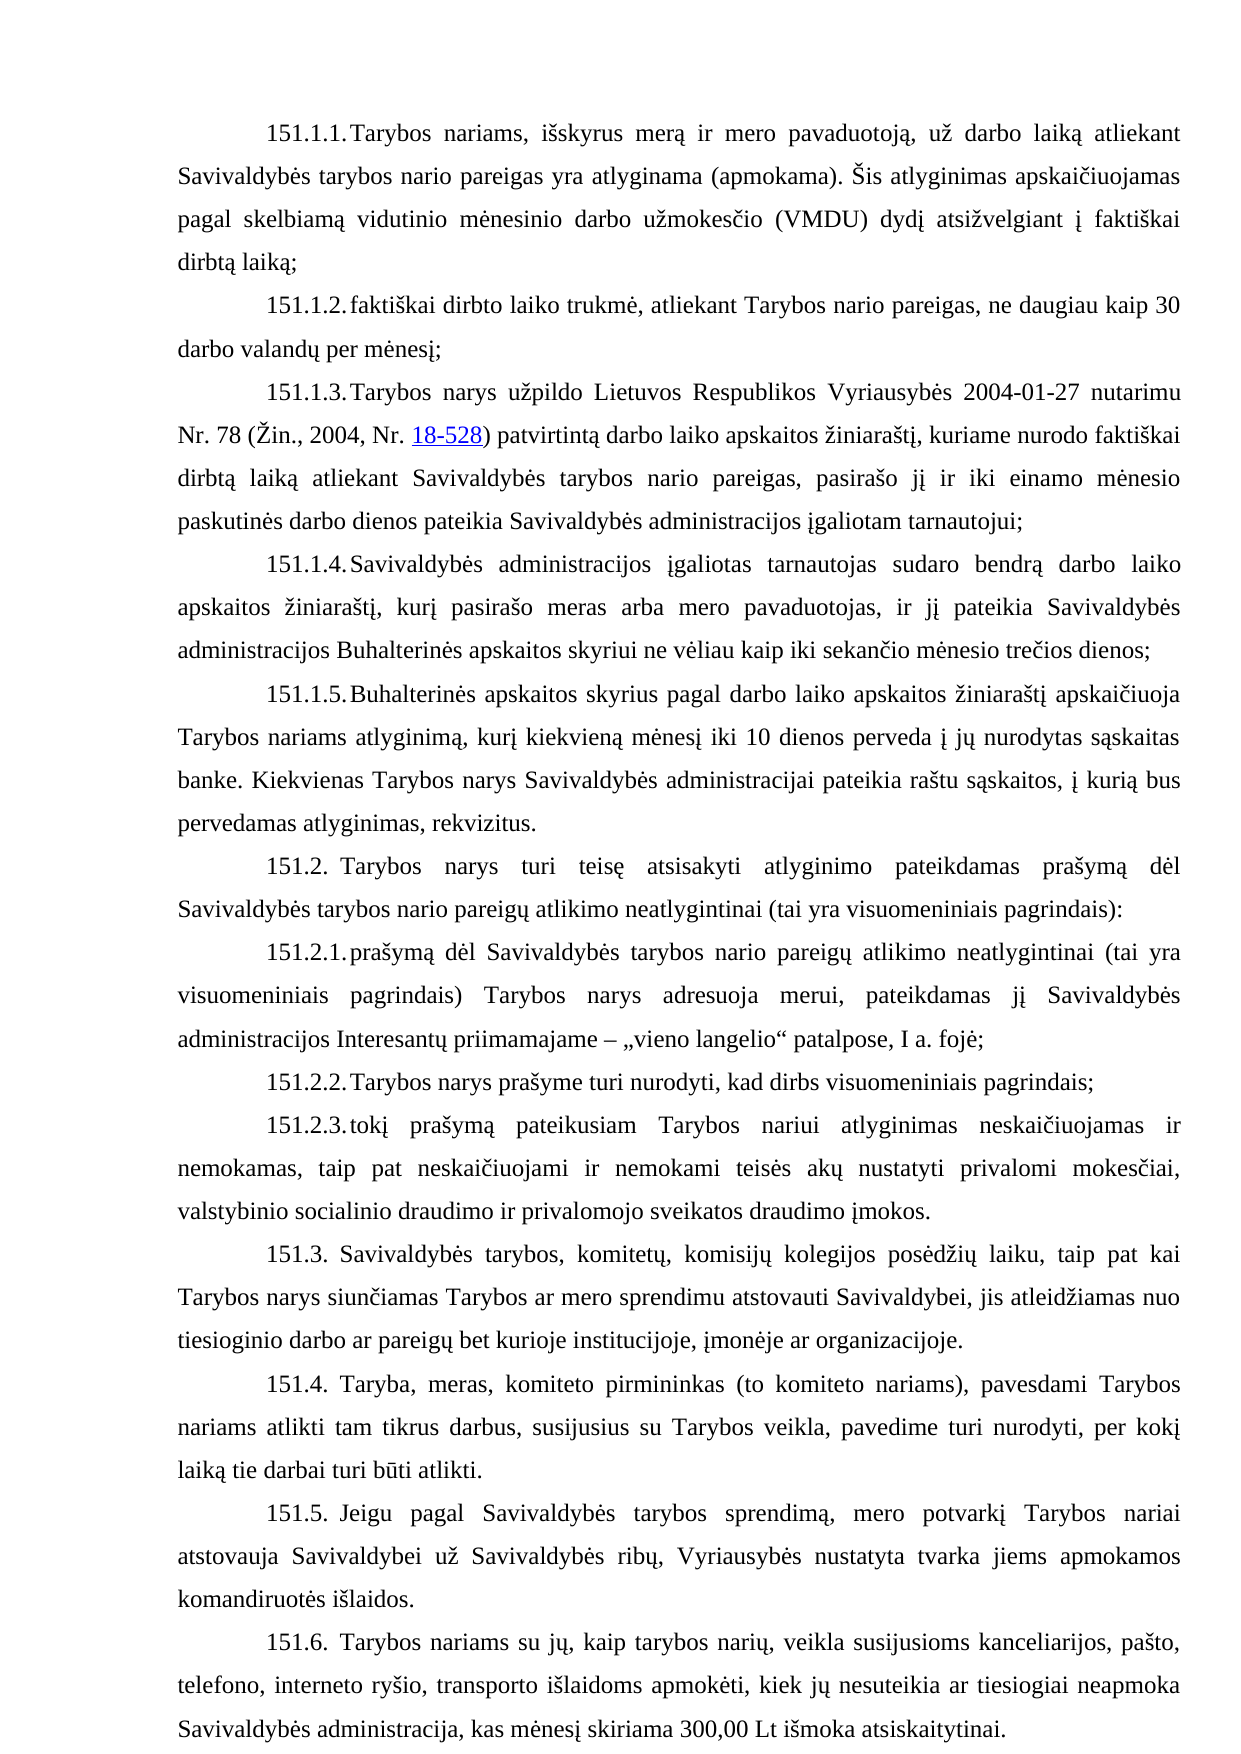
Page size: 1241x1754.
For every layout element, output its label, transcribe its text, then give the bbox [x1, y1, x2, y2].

text 151.2.2. Tarybos narys prašyme turi nurodyti, kad dirbs visuomeniniais pagrindais; [177, 1067, 1181, 1096]
text 151.2. Tarybos narys turi teisę atsisakyti atlyginimo pateikdamas prašymą dėl Savivaldybės tarybos nario pareigų atlikimo neatlygintinai (tai yra visuomeniniais pagrindais): [177, 851, 1181, 923]
text 151.6. Tarybos nariams su jų, kaip tarybos narių, veikla susijusioms kanceliarijos, pašto, telefono, interneto ryšio, transporto išlaidoms apmokėti, kiek jų nesuteikia ar tiesiogiai neapmoka Savivaldybės administracija, kas mėnesį skiriama 300,00 Lt išmoka atsiskaitytinai. [177, 1627, 1181, 1742]
text 151.1.4. Savivaldybės administracijos įgaliotas tarnautojas sudaro bendrą darbo laiko apskaitos žiniaraštį, kurį pasirašo meras arba mero pavaduotojas, ir jį pateikia Savivaldybės administracijos Buhalterinės apskaitos skyriui ne vėliau kaip iki sekančio mėnesio trečios dienos; [177, 549, 1181, 664]
text 151.4. Taryba, meras, komiteto pirmininkas (to komiteto nariams), pavesdami Tarybos nariams atlikti tam tikrus darbus, susijusius su Tarybos veikla, pavedime turi nurodyti, per kokį laiką tie darbai turi būti atlikti. [177, 1369, 1181, 1484]
text 151.2.1. prašymą dėl Savivaldybės tarybos nario pareigų atlikimo neatlygintinai (tai yra visuomeniniais pagrindais) Tarybos narys adresuoja merui, pateikdamas jį Savivaldybės administracijos Interesantų priimamajame – „vieno langelio“ patalpose, I a. fojė; [177, 937, 1181, 1052]
text 151.3. Savivaldybės tarybos, komitetų, komisijų kolegijos posėdžių laiku, taip pat kai Tarybos narys siunčiamas Tarybos ar mero sprendimu atstovauti Savivaldybei, jis atleidžiamas nuo tiesioginio darbo ar pareigų bet kurioje institucijoje, įmonėje ar organizacijoje. [177, 1239, 1181, 1354]
text 151.1.2. faktiškai dirbto laiko trukmė, atliekant Tarybos nario pareigas, ne daugiau kaip 30 darbo valandų per mėnesį; [177, 291, 1181, 362]
text 151.1.3. Tarybos narys užpildo Lietuvos Respublikos Vyriausybės 2004-01-27 nutarimu Nr. 78 (Žin., 2004, Nr. 18-528) patvirtintą darbo laiko apskaitos žiniaraštį, kuriame nurodo faktiškai dirbtą laiką atliekant Savivaldybės tarybos nario pareigas, pasirašo jį ir iki einamo mėnesio paskutinės darbo dienos pateikia Savivaldybės administracijos įgaliotam tarnautojui; [177, 377, 1181, 535]
text 151.2.3. tokį prašymą pateikusiam Tarybos nariui atlyginimas neskaičiuojamas ir nemokamas, taip pat neskaičiuojami ir nemokami teisės akų nustatyti privalomi mokesčiai, valstybinio socialinio draudimo ir privalomojo sveikatos draudimo įmokos. [177, 1110, 1181, 1225]
text 151.1.1. Tarybos nariams, išskyrus merą ir mero pavaduotoją, už darbo laiką atliekant Savivaldybės tarybos nario pareigas yra atlyginama (apmokama). Šis atlyginimas apskaičiuojamas pagal skelbiamą vidutinio mėnesinio darbo užmokesčio (VMDU) dydį atsižvelgiant į faktiškai dirbtą laiką; [177, 118, 1181, 276]
text 151.1.5. Buhalterinės apskaitos skyrius pagal darbo laiko apskaitos žiniaraštį apskaičiuoja Tarybos nariams atlyginimą, kurį kiekvieną mėnesį iki 10 dienos perveda į jų nurodytas sąskaitas banke. Kiekvienas Tarybos narys Savivaldybės administracijai pateikia raštu sąskaitos, į kurią bus pervedamas atlyginimas, rekvizitus. [177, 679, 1181, 837]
text 151.5. Jeigu pagal Savivaldybės tarybos sprendimą, mero potvarkį Tarybos nariai atstovauja Savivaldybei už Savivaldybės ribų, Vyriausybės nustatyta tvarka jiems apmokamos komandiruotės išlaidos. [177, 1498, 1181, 1613]
